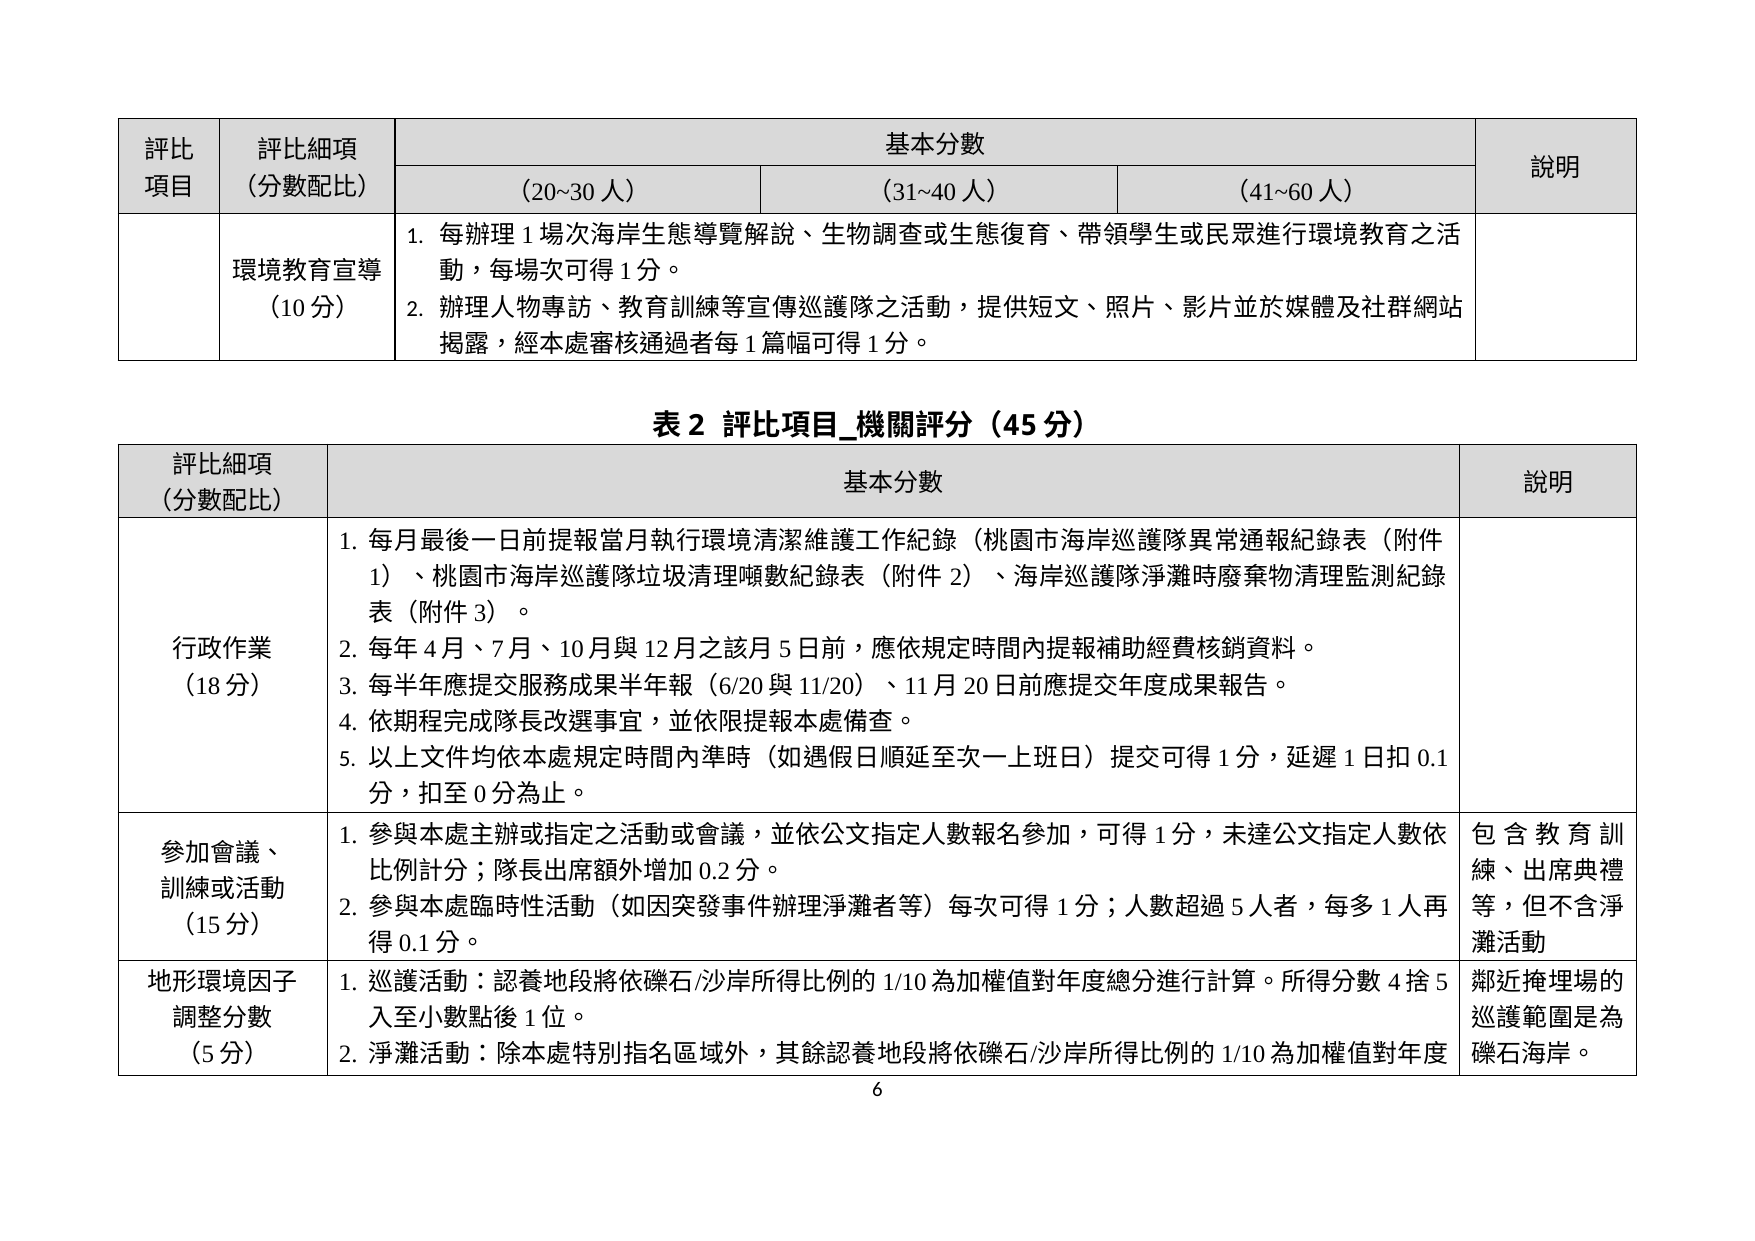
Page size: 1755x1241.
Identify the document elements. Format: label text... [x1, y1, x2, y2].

table_header 評比 項目 [119, 119, 219, 213]
table_cell 鄰近掩埋場的巡護範圍是為礫石海岸。 [1460, 961, 1636, 1075]
table_cell （41~60人） [1118, 166, 1475, 213]
table_cell 每月最後一日前提報當月執行環境清潔維護工作紀錄（桃園市海岸巡護隊異常通報紀錄表（附件1）、桃園市海岸巡護隊垃圾清理噸數紀錄表（附件2）、海岸巡護隊淨灘時廢棄物清理監測紀錄表（附件3）。 每年4月、7月、10月與12月之該月5日前，應依規定時間內提報補助經費核銷資料。 每半年應提交服務成果半年報（6/20與11/20）、11月20日前應提交年度成果報告。 依期程完成隊長改選事宜，並依限提報本處備查。 以上文件均依本處規定時間內準時（如遇假日順延至次一上班日）提交可得1分，延遲1日扣0.1分，扣至0分為止。 [328, 518, 1459, 812]
table_cell [1476, 214, 1636, 360]
table_cell 參加會議、 訓練或活動 （15分） [119, 813, 327, 960]
table_cell 環境教育宣導（10分） [220, 214, 394, 360]
table_header 評比細項 （分數配比） [220, 119, 394, 213]
table_cell [1460, 518, 1636, 812]
text 表2 評比項目_機關評分（45分） [118, 401, 1636, 443]
table_header 基本分數 [328, 445, 1459, 517]
table_cell 參與本處主辦或指定之活動或會議，並依公文指定人數報名參加，可得1分，未達公文指定人數依比例計分；隊長出席額外增加0.2分。 參與本處臨時性活動（如因突發事件辦理淨灘者等）每次可得1分；人數超過5人者，每多1人再得0.1分。 [328, 813, 1459, 960]
table_cell （31~40人） [761, 166, 1117, 213]
table_cell [119, 214, 219, 360]
table_header 基本分數 [396, 119, 1475, 165]
table_cell （20~30人） [396, 166, 760, 213]
table_cell 地形環境因子 調整分數 （5分） [119, 961, 327, 1075]
table_header 評比細項 （分數配比） [119, 445, 327, 517]
table_cell 巡護活動：認養地段將依礫石/沙岸所得比例的1/10為加權值對年度總分進行計算。所得分數4捨5入至小數點後1位。 淨灘活動：除本處特別指名區域外，其餘認養地段將依礫石/沙岸所得比例的1/10為加權值對年度 [328, 961, 1459, 1075]
table_cell 包含教育訓練、出席典禮等，但不含淨灘活動 [1460, 813, 1636, 960]
table_cell 每辦理1場次海岸生態導覽解說、生物調查或生態復育、帶領學生或民眾進行環境教育之活動，每場次可得1分。 辦理人物專訪、教育訓練等宣傳巡護隊之活動，提供短文、照片、影片並於媒體及社群網站揭露，經本處審核通過者每1篇幅可得1分。 [396, 214, 1475, 360]
table_header 說明 [1460, 445, 1636, 517]
table_header 說明 [1476, 119, 1636, 213]
table_cell 行政作業 （18分） [119, 518, 327, 812]
